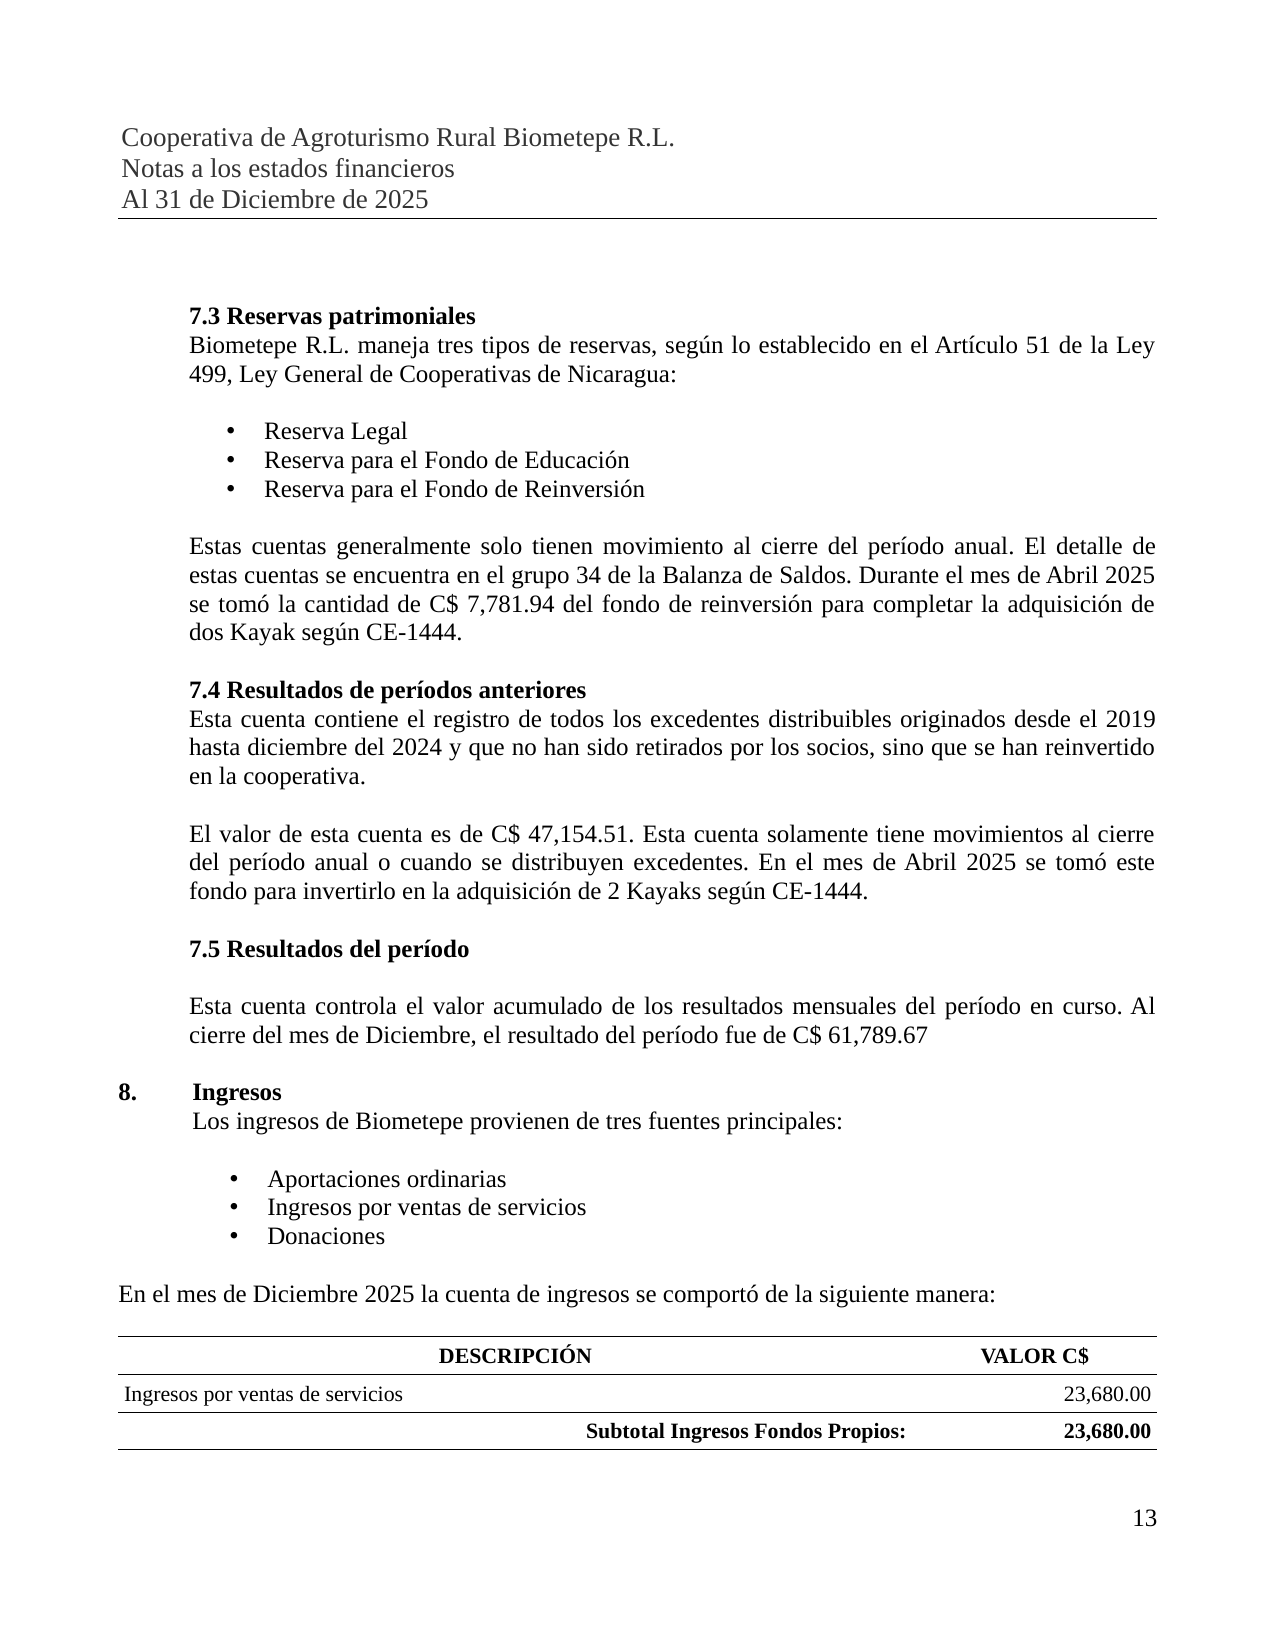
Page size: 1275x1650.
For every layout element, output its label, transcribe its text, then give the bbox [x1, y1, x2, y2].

list Ingresos por ventas de servicios [229, 1192, 1157, 1221]
text 7.5 Resultados del período [189, 934, 1157, 962]
text Estas cuentas generalmente solo tienen movimiento al cierre del período anual. El detalle de estas cuentas se encuentra en el grupo 34 de la Balanza de Saldos. Durante el mes de Abril 2025 se tomó la cantidad de C$ 7,781.94 del fondo de reinversión para completar la adquisición de dos Kayak según CE-1444. [189, 531, 1157, 646]
text Biometepe R.L. maneja tres tipos de reservas, según lo establecido en el Artículo 51 de la Ley 499, Ley General de Cooperativas de Nicaragua: [189, 330, 1157, 387]
text Esta cuenta controla el valor acumulado de los resultados mensuales del período en curso. Al cierre del mes de Diciembre, el resultado del período fue de C$ 61,789.67 [189, 991, 1157, 1049]
table_cell 23,680.00 [912, 1413, 1157, 1449]
text En el mes de Diciembre 2025 la cuenta de ingresos se comportó de la siguiente manera: [118, 1279, 1157, 1307]
table_cell Ingresos por ventas de servicios [118, 1375, 912, 1412]
text Esta cuenta contiene el registro de todos los excedentes distribuibles originados desde el 2019 hasta diciembre del 2024 y que no han sido retirados por los socios, sino que se han reinvertido en la cooperativa. [189, 704, 1157, 790]
text 7.3 Reservas patrimoniales [189, 301, 1157, 330]
list Reserva para el Fondo de Educación [226, 445, 1157, 474]
list Donaciones [229, 1221, 1157, 1250]
table_cell 23,680.00 [912, 1375, 1157, 1412]
list Aportaciones ordinarias [229, 1164, 1157, 1192]
list Reserva Legal [226, 416, 1157, 445]
list Reserva para el Fondo de Reinversión [226, 474, 1157, 502]
text El valor de esta cuenta es de C$ 47,154.51. Esta cuenta solamente tiene movimientos al cierre del período anual o cuando se distribuyen excedentes. En el mes de Abril 2025 se tomó este fondo para invertirlo en la adquisición de 2 Kayaks según CE-1444. [189, 819, 1157, 905]
text Los ingresos de Biometepe provienen de tres fuentes principales: [118, 1106, 1157, 1135]
table_header VALOR C$ [912, 1337, 1157, 1374]
table_header DESCRIPCIÓN [118, 1337, 912, 1374]
table_cell Subtotal Ingresos Fondos Propios: [118, 1413, 912, 1449]
text 8. Ingresos [118, 1077, 1157, 1106]
text 7.4 Resultados de períodos anteriores [189, 675, 1157, 704]
